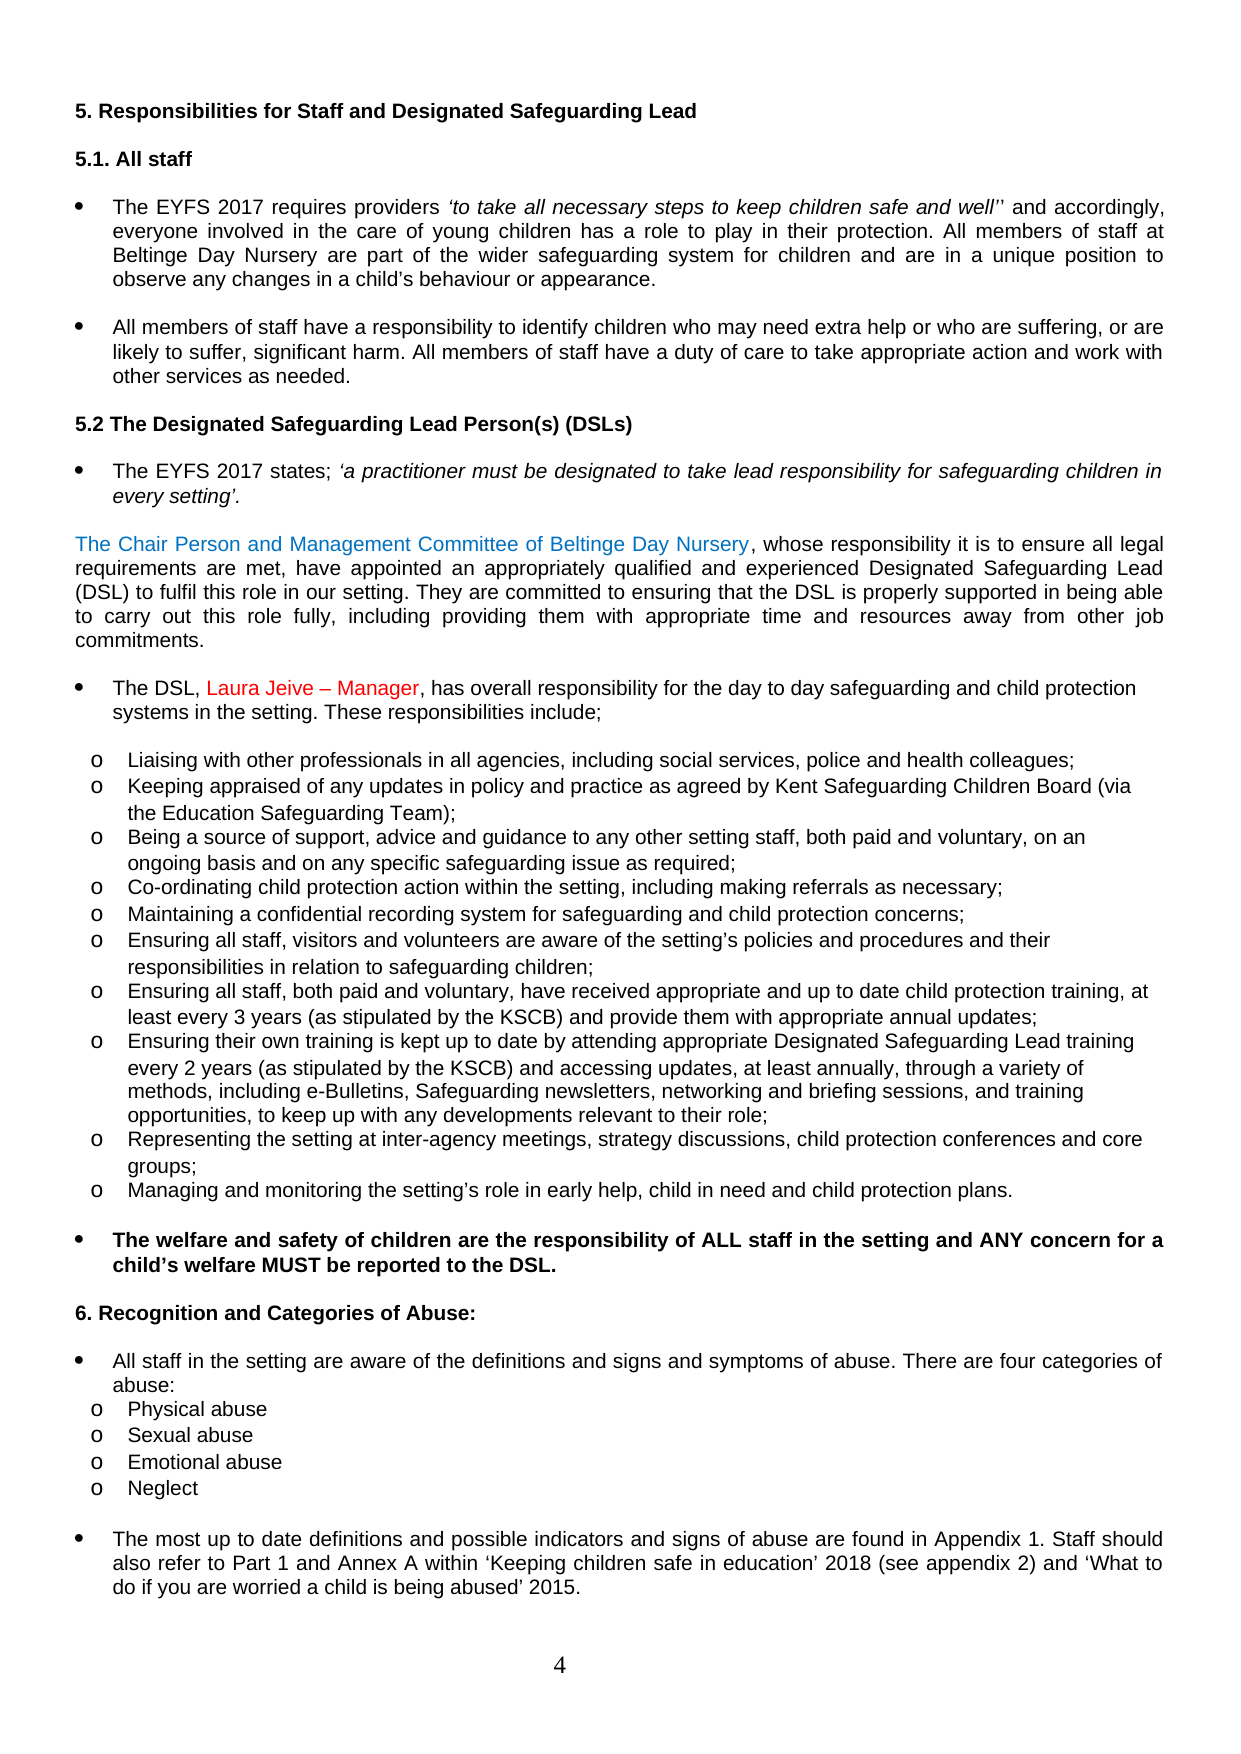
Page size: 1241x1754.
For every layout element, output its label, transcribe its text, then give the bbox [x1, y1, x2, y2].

list The welfare and safety of children are the responsibility of ALL staff in the setting and ANY concern for a child’s welfare MUST be reported to the DSL. [75, 1228, 1165, 1277]
list Neglect [90, 1476, 1165, 1503]
list Co-ordinating child protection action within the setting, including making referrals as necessary; [90, 875, 1165, 902]
list The DSL, Laura Jeive – Manager, has overall responsibility for the day to day safeguarding and child protection systems in the setting. These responsibilities include; [75, 676, 1165, 724]
list Ensuring all staff, visitors and volunteers are aware of the setting’s policies and procedures and their responsibilities in relation to safeguarding children; [90, 928, 1165, 978]
text 5.1. All staff [75, 147, 1165, 171]
list Keeping appraised of any updates in policy and practice as agreed by Kent Safeguarding Children Board (via the Education Safeguarding Team); [90, 774, 1165, 825]
list Physical abuse [90, 1397, 1165, 1423]
list All staff in the setting are aware of the definitions and signs and symptoms of abuse. There are four categories of abuse: [75, 1348, 1165, 1397]
text 5.2 The Designated Safeguarding Lead Person(s) (DSLs) [75, 411, 1165, 435]
list Liaising with other professionals in all agencies, including social services, police and health colleagues; [90, 748, 1165, 774]
list Ensuring all staff, both paid and voluntary, have received appropriate and up to date child protection training, at least every 3 years (as stipulated by the KSCB) and provide them with appropriate annual updates; [90, 978, 1165, 1029]
list All members of staff have a responsibility to identify children who may need extra help or who are suffering, or are likely to suffer, significant harm. All members of staff have a duty of care to take appropriate action and work with other services as needed. [75, 315, 1165, 387]
text 5. Responsibilities for Staff and Designated Safeguarding Lead [75, 99, 1165, 123]
list The EYFS 2017 requires providers ‘to take all necessary steps to keep children safe and well’’ and accordingly, everyone involved in the care of young children has a role to play in their protection. All members of staff at Beltinge Day Nursery are part of the wider safeguarding system for children and are in a unique position to observe any changes in a child’s behaviour or appearance. [75, 195, 1165, 291]
list Ensuring their own training is kept up to date by attending appropriate Designated Safeguarding Lead training every 2 years (as stipulated by the KSCB) and accessing updates, at least annually, through a variety of methods, including e-Bulletins, Safeguarding newsletters, networking and briefing sessions, and training opportunities, to keep up with any developments relevant to their role; [90, 1029, 1165, 1127]
text The Chair Person and Management Committee of Beltinge Day Nursery, whose responsibility it is to ensure all legal requirements are met, have appointed an appropriately qualified and experienced Designated Safeguarding Lead (DSL) to fulfil this role in our setting. They are committed to ensuring that the DSL is properly supported in being able to carry out this role fully, including providing them with appropriate time and resources away from other job commitments. [75, 532, 1165, 652]
list Managing and monitoring the setting’s role in early help, child in need and child protection plans. [90, 1178, 1165, 1204]
list Maintaining a confidential recording system for safeguarding and child protection concerns; [90, 902, 1165, 928]
list Being a source of support, advice and guidance to any other setting staff, both paid and voluntary, on an ongoing basis and on any specific safeguarding issue as required; [90, 825, 1165, 875]
list Representing the setting at inter-agency meetings, strategy discussions, child protection conferences and core groups; [90, 1127, 1165, 1178]
list The EYFS 2017 states; ‘a practitioner must be designated to take lead responsibility for safeguarding children in every setting’. [75, 459, 1165, 508]
list Emotional abuse [90, 1450, 1165, 1476]
text 6. Recognition and Categories of Abuse: [75, 1301, 1165, 1324]
list Sexual abuse [90, 1423, 1165, 1450]
list The most up to date definitions and possible indicators and signs of abuse are found in Appendix 1. Staff should also refer to Part 1 and Annex A within ‘Keeping children safe in education’ 2018 (see appendix 2) and ‘What to do if you are worried a child is being abused’ 2015. [75, 1527, 1165, 1599]
